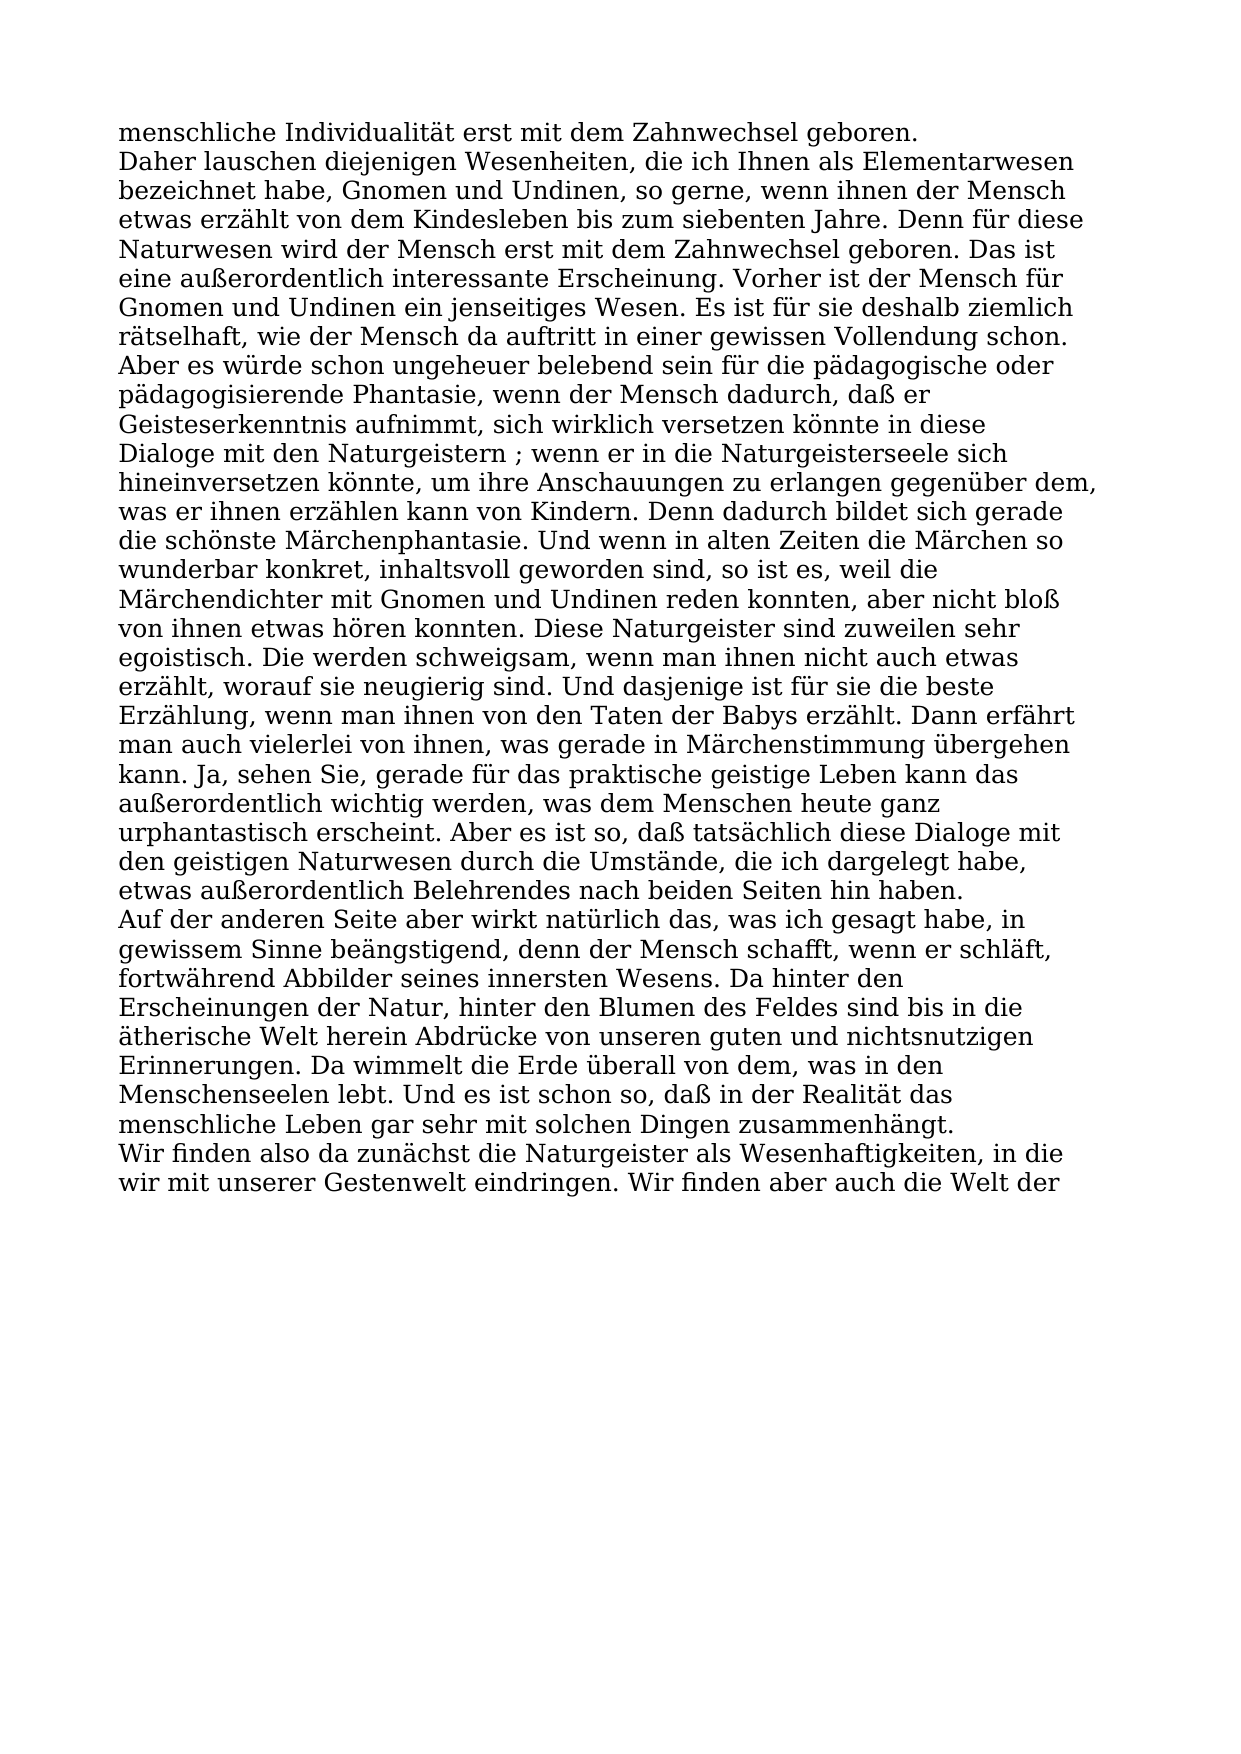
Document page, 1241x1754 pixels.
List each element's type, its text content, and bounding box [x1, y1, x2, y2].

text wunderbar konkret, inhaltsvoll geworden sind, so ist es, weil die [118, 556, 1122, 585]
text kann. Ja, sehen Sie, gerade für das praktische geistige Leben kann das [118, 760, 1122, 789]
text Naturwesen wird der Mensch erst mit dem Zahnwechsel geboren. Das ist [118, 235, 1122, 264]
text die schönste Märchenphantasie. Und wenn in alten Zeiten die Märchen so [118, 526, 1122, 556]
text fortwährend Abbilder seines innersten Wesens. Da hinter den [118, 964, 1122, 993]
text menschliche Leben gar sehr mit solchen Dingen zusammenhängt. [118, 1110, 1122, 1139]
text außerordentlich wichtig werden, was dem Menschen heute ganz [118, 789, 1122, 818]
text erzählt, worauf sie neugierig sind. Und dasjenige ist für sie die beste [118, 672, 1122, 701]
text Erinnerungen. Da wimmelt die Erde überall von dem, was in den [118, 1051, 1122, 1081]
text von ihnen etwas hören konnten. Diese Naturgeister sind zuweilen sehr [118, 614, 1122, 643]
text gewissem Sinne beängstigend, denn der Mensch schafft, wenn er schläft, [118, 935, 1122, 964]
text Auf der anderen Seite aber wirkt natürlich das, was ich gesagt habe, in [118, 906, 1122, 935]
text Geisteserkenntnis aufnimmt, sich wirklich versetzen könnte in diese [118, 410, 1122, 439]
text Erscheinungen der Natur, hinter den Blumen des Feldes sind bis in die [118, 993, 1122, 1022]
text Gnomen und Undinen ein jenseitiges Wesen. Es ist für sie deshalb ziemlich [118, 293, 1122, 322]
text urphantastisch erscheint. Aber es ist so, daß tatsächlich diese Dialoge mit [118, 818, 1122, 847]
text hineinversetzen könnte, um ihre Anschauungen zu erlangen gegenüber dem, [118, 468, 1122, 497]
text wir mit unserer Gestenwelt eindringen. Wir finden aber auch die Welt der [118, 1168, 1122, 1197]
text Wir finden also da zunächst die Naturgeister als Wesenhaftigkeiten, in die [118, 1139, 1122, 1168]
text ätherische Welt herein Abdrücke von unseren guten und nichtsnutzigen [118, 1022, 1122, 1051]
text rätselhaft, wie der Mensch da auftritt in einer gewissen Vollendung schon. [118, 322, 1122, 351]
text eine außerordentlich interessante Erscheinung. Vorher ist der Mensch für [118, 264, 1122, 293]
text etwas erzählt von dem Kindesleben bis zum siebenten Jahre. Denn für diese [118, 206, 1122, 235]
text Märchendichter mit Gnomen und Undinen reden konnten, aber nicht bloß [118, 585, 1122, 614]
text man auch vielerlei von ihnen, was gerade in Märchenstimmung übergehen [118, 731, 1122, 760]
text Erzählung, wenn man ihnen von den Taten der Babys erzählt. Dann erfährt [118, 701, 1122, 731]
text Aber es würde schon ungeheuer belebend sein für die pädagogische oder [118, 351, 1122, 381]
text den geistigen Naturwesen durch die Umstände, die ich dargelegt habe, [118, 847, 1122, 876]
text was er ihnen erzählen kann von Kindern. Denn dadurch bildet sich gerade [118, 497, 1122, 526]
text Daher lauschen diejenigen Wesenheiten, die ich Ihnen als Elementarwesen [118, 147, 1122, 176]
text Menschenseelen lebt. Und es ist schon so, daß in der Realität das [118, 1081, 1122, 1110]
text egoistisch. Die werden schweigsam, wenn man ihnen nicht auch etwas [118, 643, 1122, 672]
text pädagogisierende Phantasie, wenn der Mensch dadurch, daß er [118, 381, 1122, 410]
text Dialoge mit den Naturgeistern ; wenn er in die Naturgeisterseele sich [118, 439, 1122, 468]
text menschliche Individualität erst mit dem Zahnwechsel geboren. [118, 118, 1122, 147]
text bezeichnet habe, Gnomen und Undinen, so gerne, wenn ihnen der Mensch [118, 176, 1122, 206]
text etwas außerordentlich Belehrendes nach beiden Seiten hin haben. [118, 876, 1122, 906]
